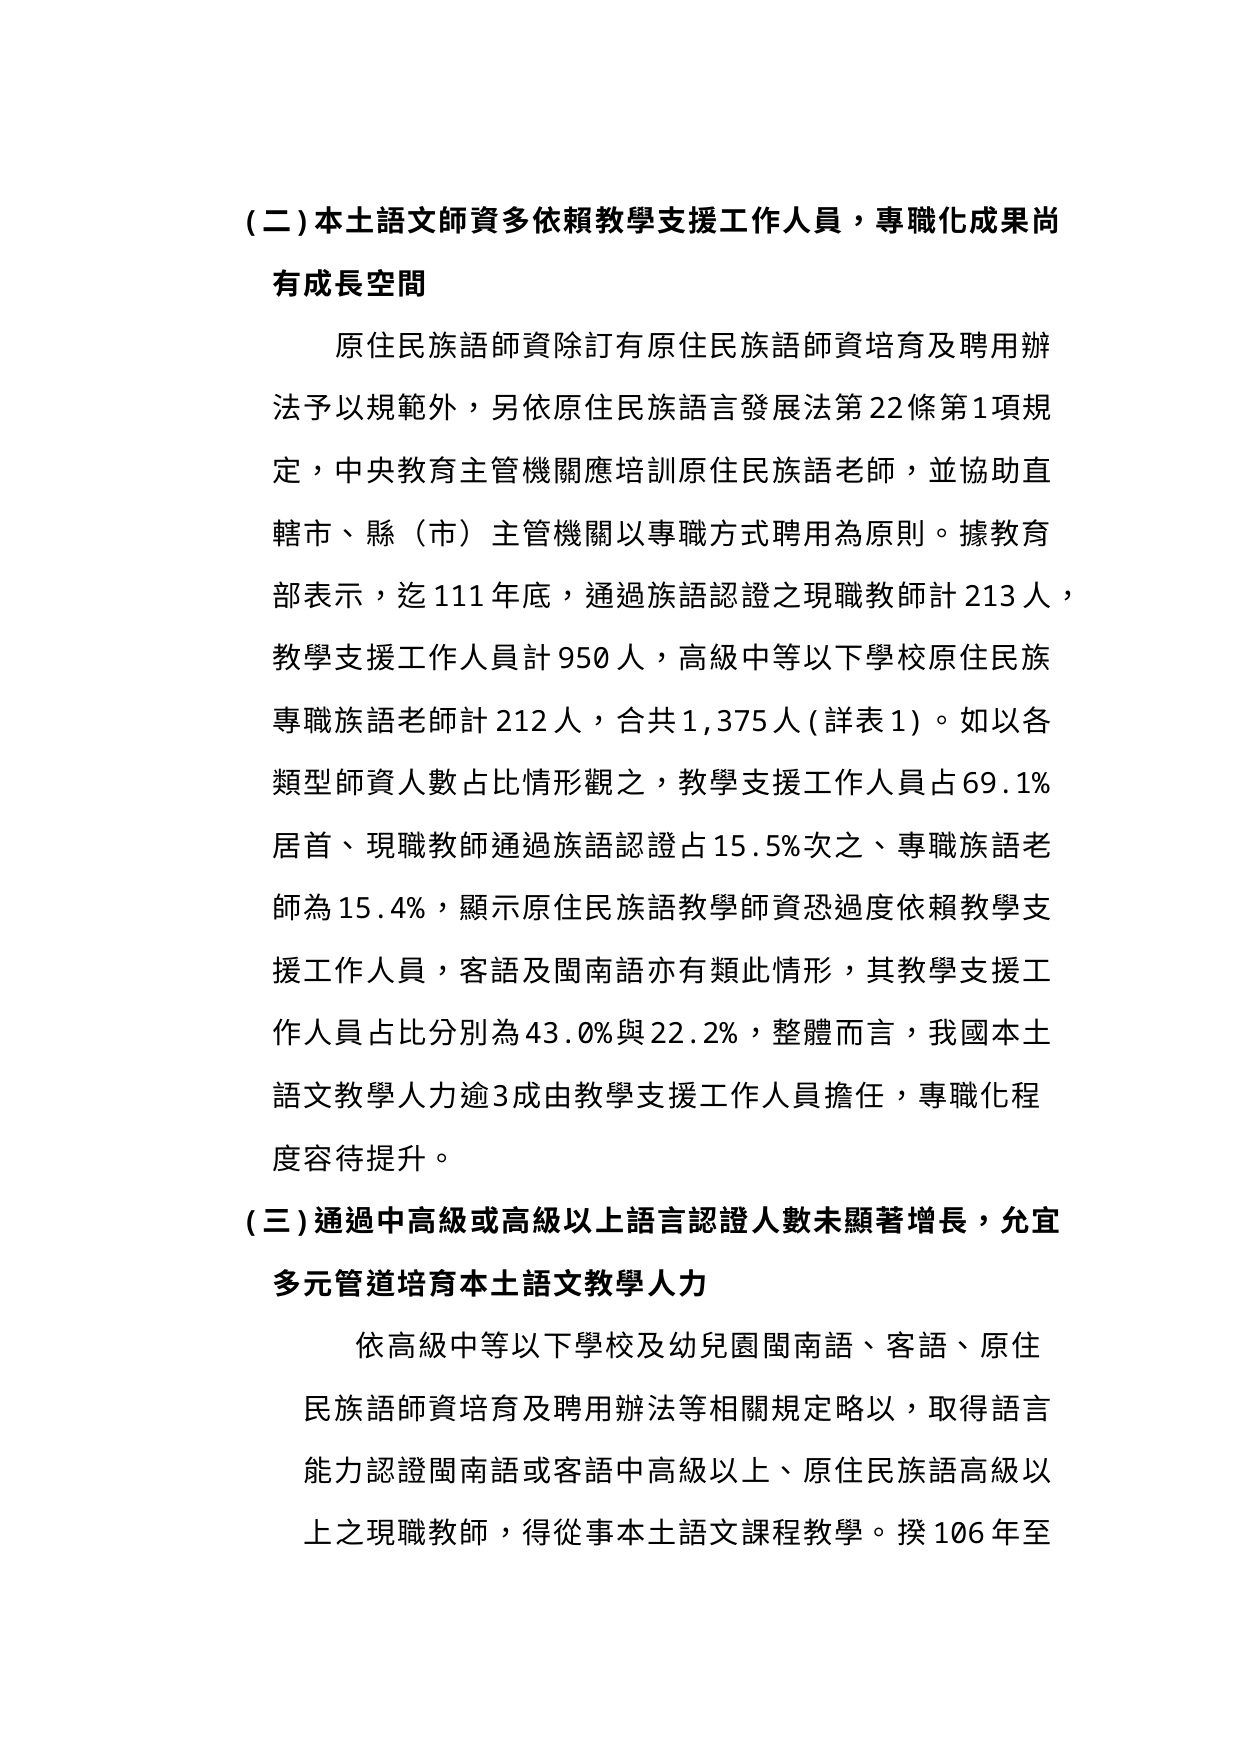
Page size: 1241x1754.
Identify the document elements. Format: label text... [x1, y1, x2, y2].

text (三)通過中高級或高級以上語言認證人數未顯著增長，允宜多元管道培育本土語文教學人力 [236, 1177, 1063, 1302]
text 原住民族語師資除訂有原住民族語師資培育及聘用辦法予以規範外，另依原住民族語言發展法第22條第1項規定，中央教育主管機關應培訓原住民族語老師，並協助直轄市、縣（市）主管機關以專職方式聘用為原則。據教育部表示，迄111年底，通過族語認證之現職教師計213人，教學支援工作人員計950人，高級中等以下學校原住民族專職族語老師計212人，合共1,375人(詳表1)。如以各類型師資人數占比情形觀之，教學支援工作人員占69.1%居首、現職教師通過族語認證占15.5%次之、專職族語老師為15.4%，顯示原住民族語教學師資恐過度依賴教學支援工作人員，客語及閩南語亦有類此情形，其教學支援工作人員占比分別為43.0%與22.2%，整體而言，我國本土語文教學人力逾3成由教學支援工作人員擔任，專職化程度容待提升。 [266, 302, 1063, 1177]
text (二)本土語文師資多依賴教學支援工作人員，專職化成果尚有成長空間 [236, 177, 1063, 302]
text 依高級中等以下學校及幼兒園閩南語、客語、原住民族語師資培育及聘用辦法等相關規定略以，取得語言能力認證閩南語或客語中高級以上、原住民族語高級以上之現職教師，得從事本土語文課程教學。揆106年至 [295, 1302, 1063, 1552]
